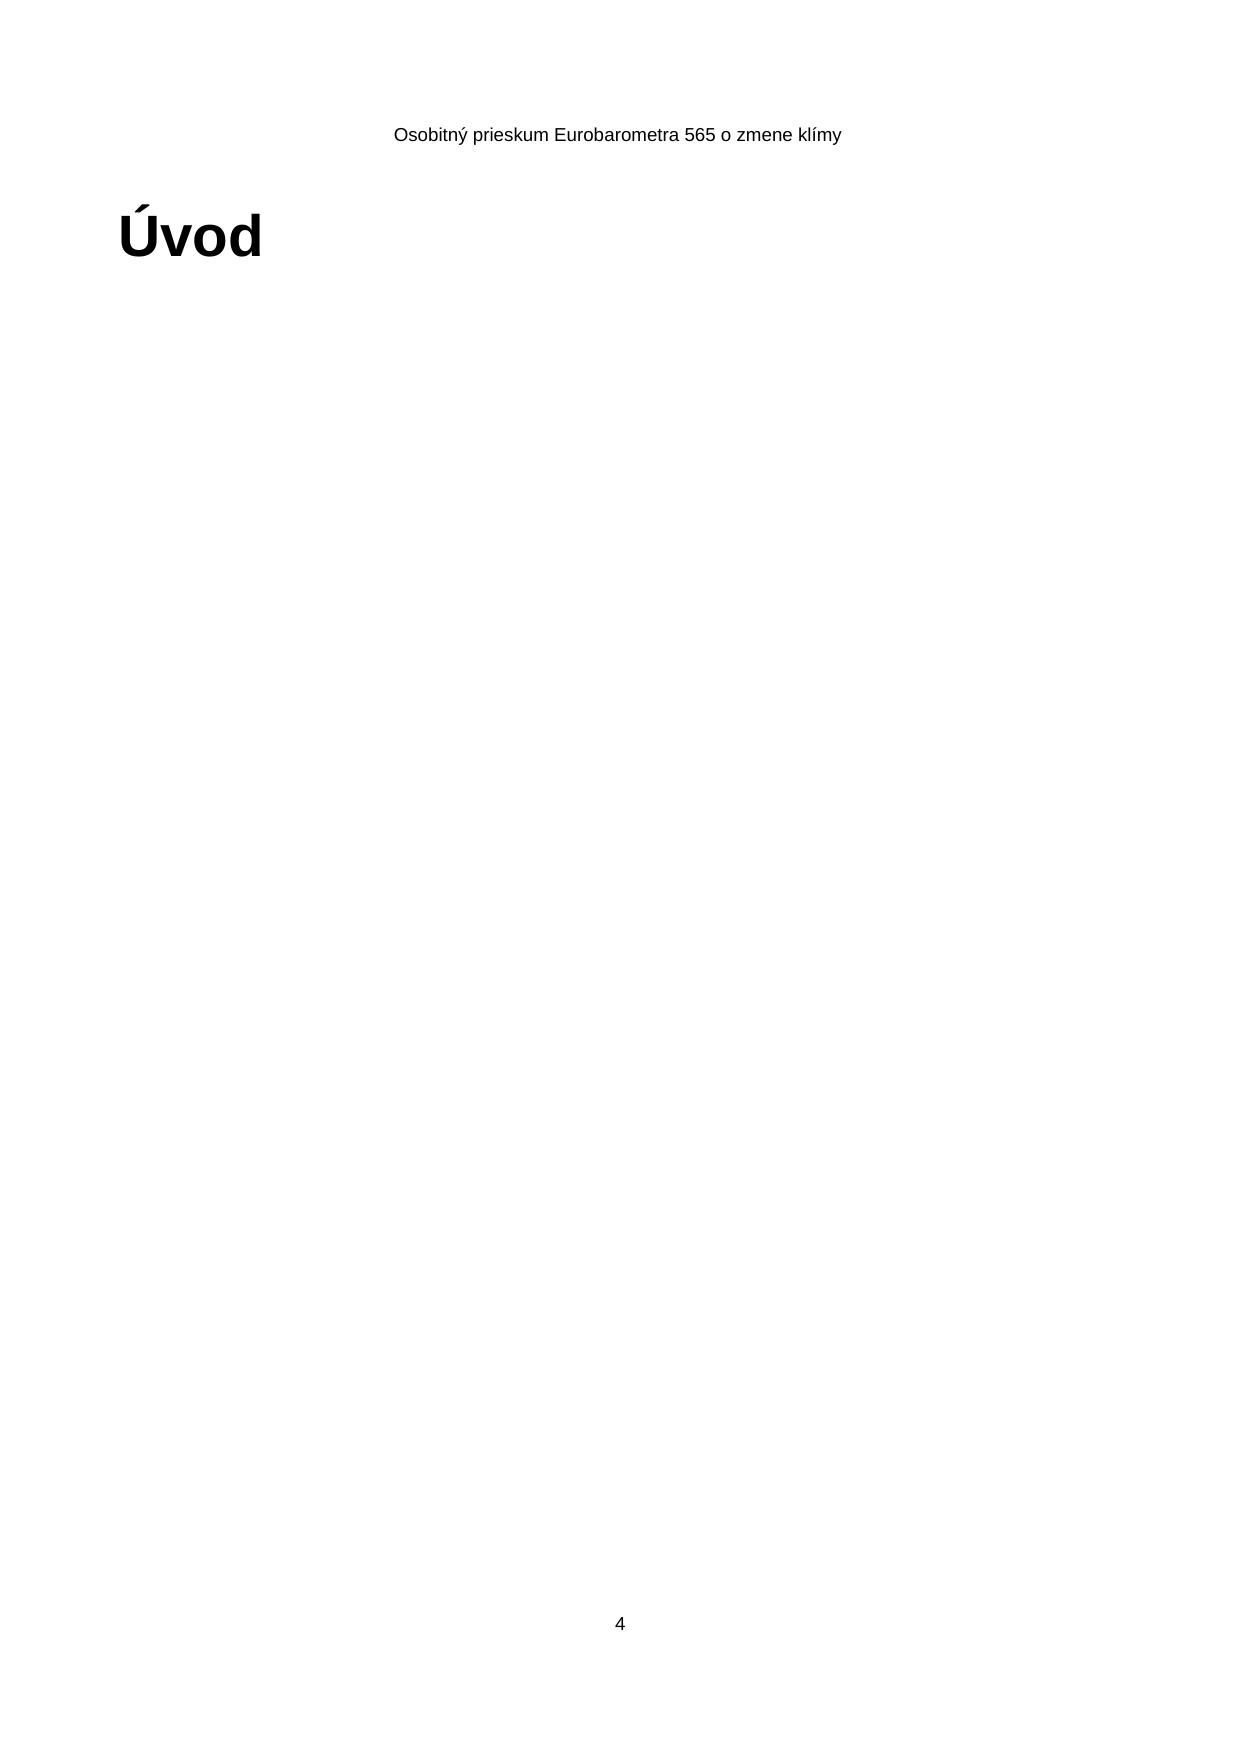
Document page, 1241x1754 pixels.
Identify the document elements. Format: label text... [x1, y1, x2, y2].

subtitle Úvod [118, 202, 1122, 269]
